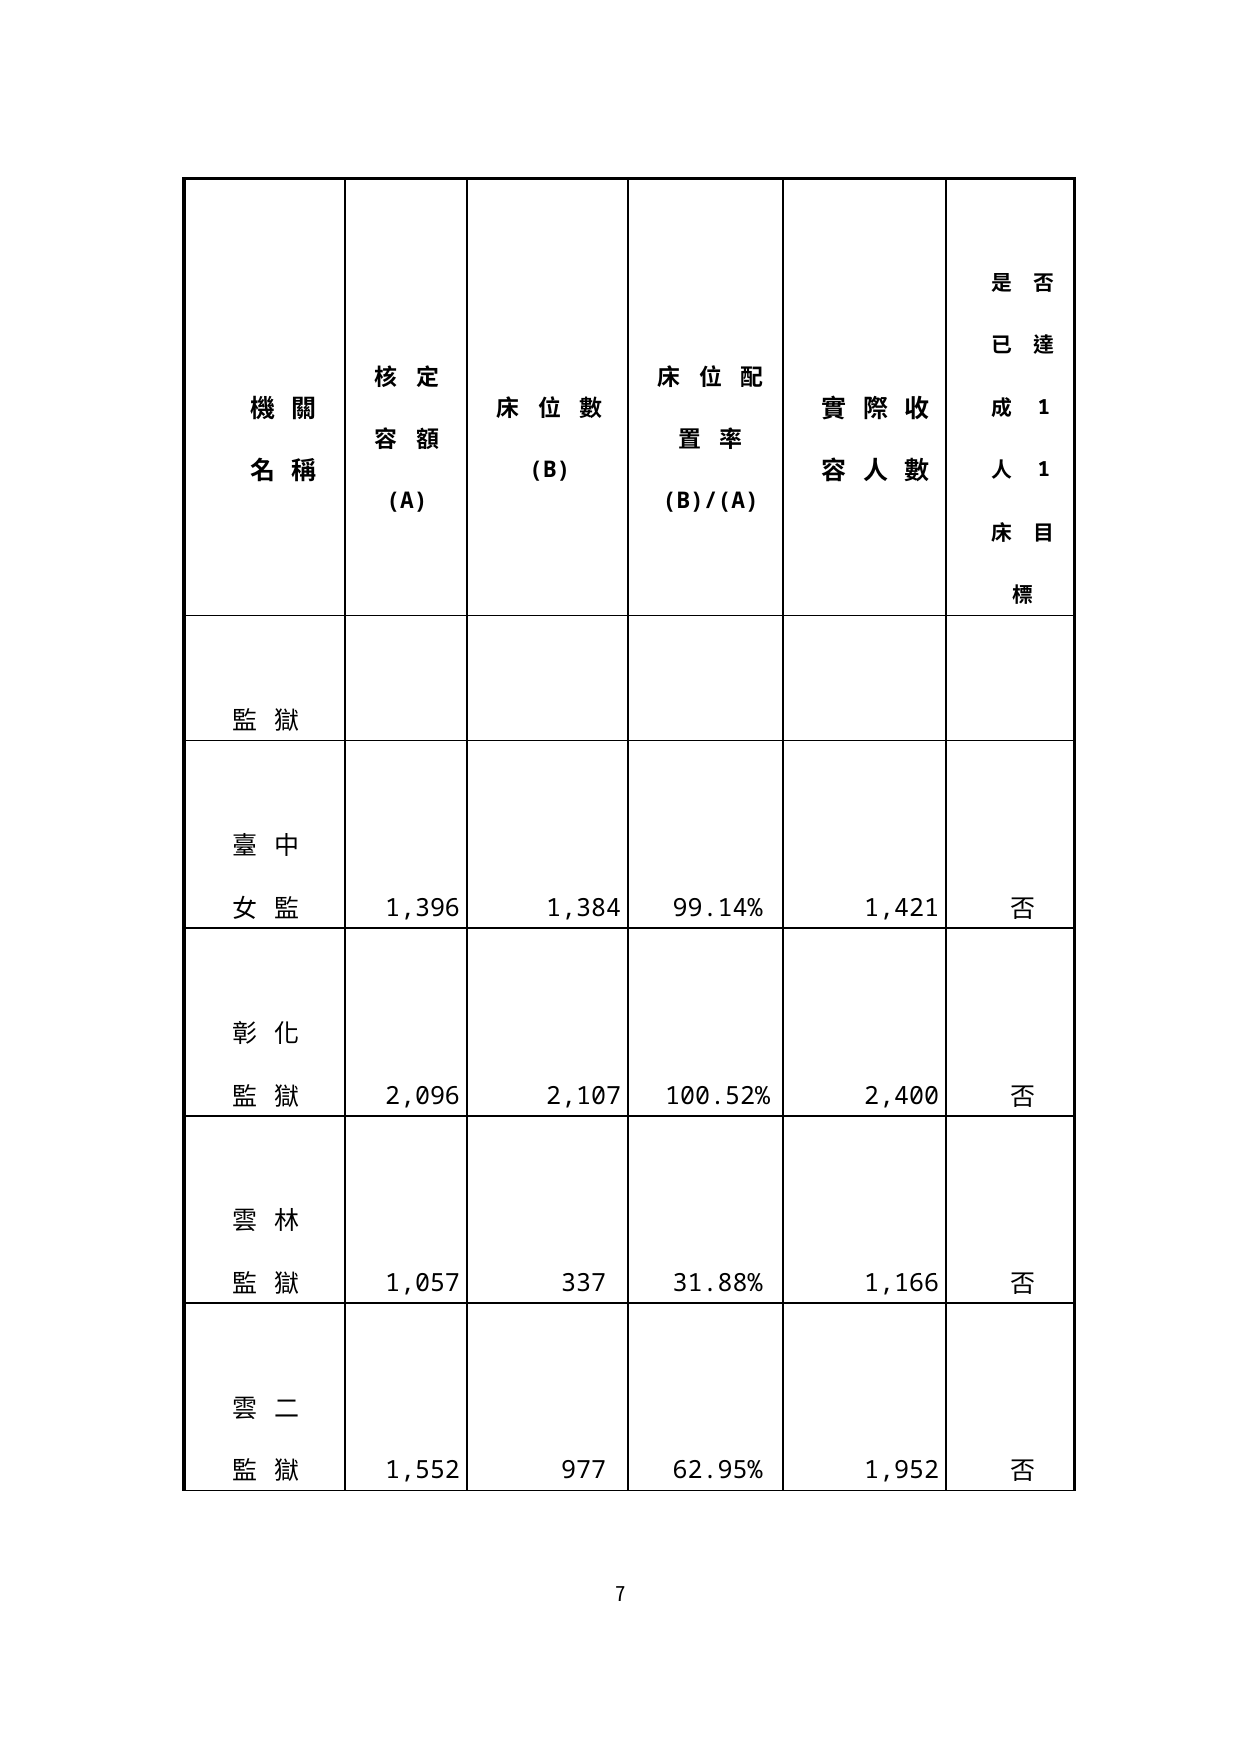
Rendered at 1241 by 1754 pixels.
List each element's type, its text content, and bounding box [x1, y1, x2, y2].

table_header 床位配置率(B)/(A) [629, 180, 782, 615]
table_cell 977 [468, 1304, 627, 1490]
table_cell 2,400 [784, 929, 945, 1115]
table_cell 1,421 [784, 741, 945, 927]
table_cell 337 [468, 1117, 627, 1302]
table_cell 否 [947, 1117, 1073, 1302]
table_cell [784, 616, 945, 740]
table_cell 否 [947, 741, 1073, 927]
table_cell 1,166 [784, 1117, 945, 1302]
table_header 機關名稱 [186, 180, 344, 615]
table_cell 雲二監獄 [186, 1304, 344, 1490]
table_cell 99.14% [629, 741, 782, 927]
table_header 核定容額 (A) [346, 180, 466, 615]
table_cell [346, 616, 466, 740]
table_cell 62.95% [629, 1304, 782, 1490]
table_cell 監獄 [186, 616, 344, 740]
table_cell 31.88% [629, 1117, 782, 1302]
table_header 實際收 容人數 [784, 180, 945, 615]
table_cell [629, 616, 782, 740]
table_cell 100.52% [629, 929, 782, 1115]
table_cell 1,396 [346, 741, 466, 927]
table_header 是否已達成1人1床目標 [947, 180, 1073, 615]
table_cell 2,107 [468, 929, 627, 1115]
table_cell 1,057 [346, 1117, 466, 1302]
table_cell 否 [947, 1304, 1073, 1490]
table_cell 彰化監獄 [186, 929, 344, 1115]
table_header 床位數 (B) [468, 180, 627, 615]
table_cell 1,552 [346, 1304, 466, 1490]
table_cell [468, 616, 627, 740]
table_cell 雲林監獄 [186, 1117, 344, 1302]
table_cell [947, 616, 1073, 740]
table_cell 1,384 [468, 741, 627, 927]
table_cell 否 [947, 929, 1073, 1115]
table_cell 1,952 [784, 1304, 945, 1490]
table_cell 臺中女監 [186, 741, 344, 927]
table_cell 2,096 [346, 929, 466, 1115]
